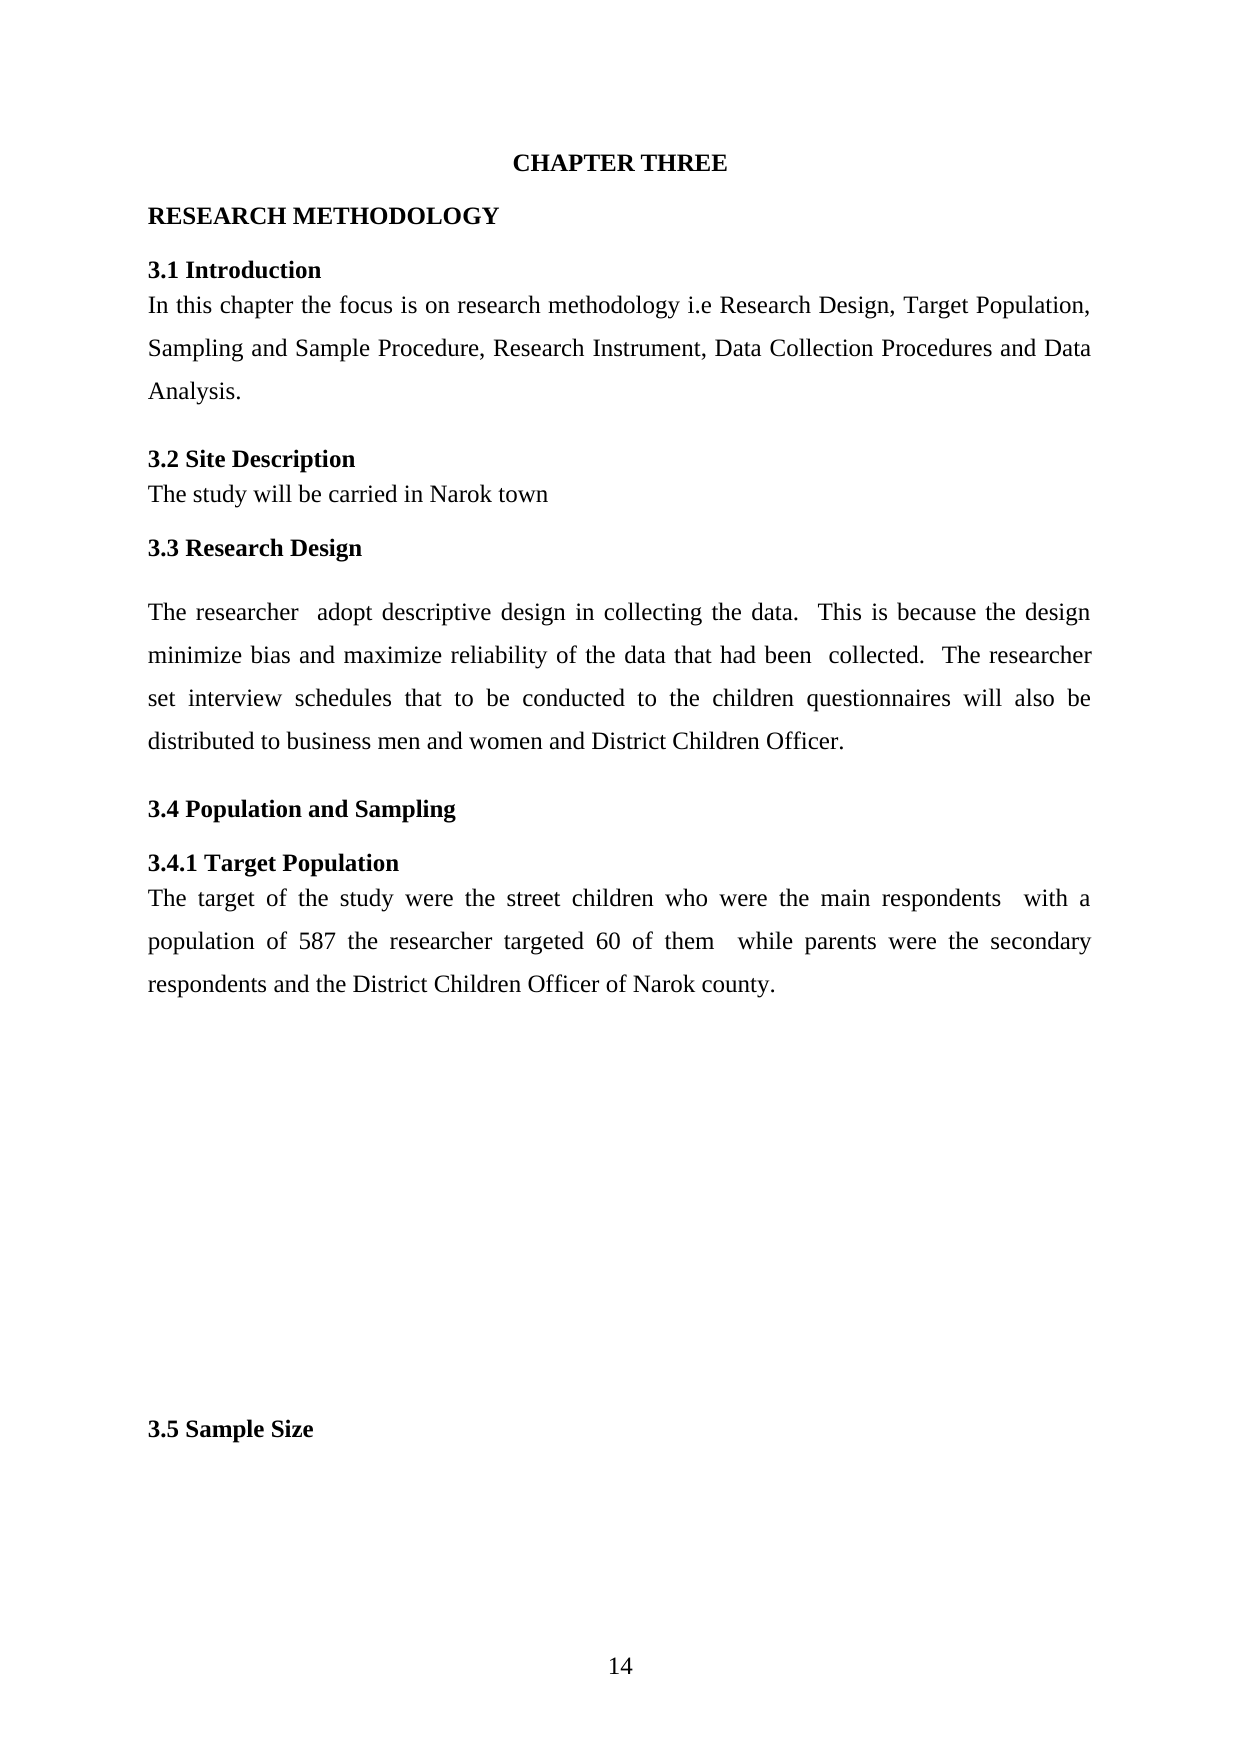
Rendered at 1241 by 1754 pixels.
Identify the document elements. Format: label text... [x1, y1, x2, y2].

subtitle 3.5 Sample Size [148, 1414, 1092, 1443]
text The researcher adopt descriptive design in collecting the data. This is because the design minimize bias and maximize reliability of the data that had been collected. The researcher set interview schedules that to be conducted to the children questionnaires will also be distributed to business men and women and District Children Officer. [148, 597, 1092, 755]
subtitle RESEARCH METHODOLOGY [148, 201, 1092, 230]
subtitle 3.4.1 Target Population [148, 848, 1092, 877]
subtitle 3.4 Population and Sampling [148, 794, 1092, 823]
subtitle 3.1 Introduction [148, 255, 1092, 284]
text The target of the study were the street children who were the main respondents with a population of 587 the researcher targeted 60 of them while parents were the secondary respondents and the District Children Officer of Narok county. [148, 883, 1092, 998]
text The study will be carried in Narok town [148, 479, 1092, 508]
text In this chapter the focus is on research methodology i.e Research Design, Target Population, Sampling and Sample Procedure, Research Instrument, Data Collection Procedures and Data Analysis. [148, 290, 1092, 405]
subtitle 3.3 Research Design [148, 533, 1092, 562]
subtitle 3.2 Site Description [148, 444, 1092, 473]
subtitle CHAPTER THREE [148, 148, 1092, 176]
